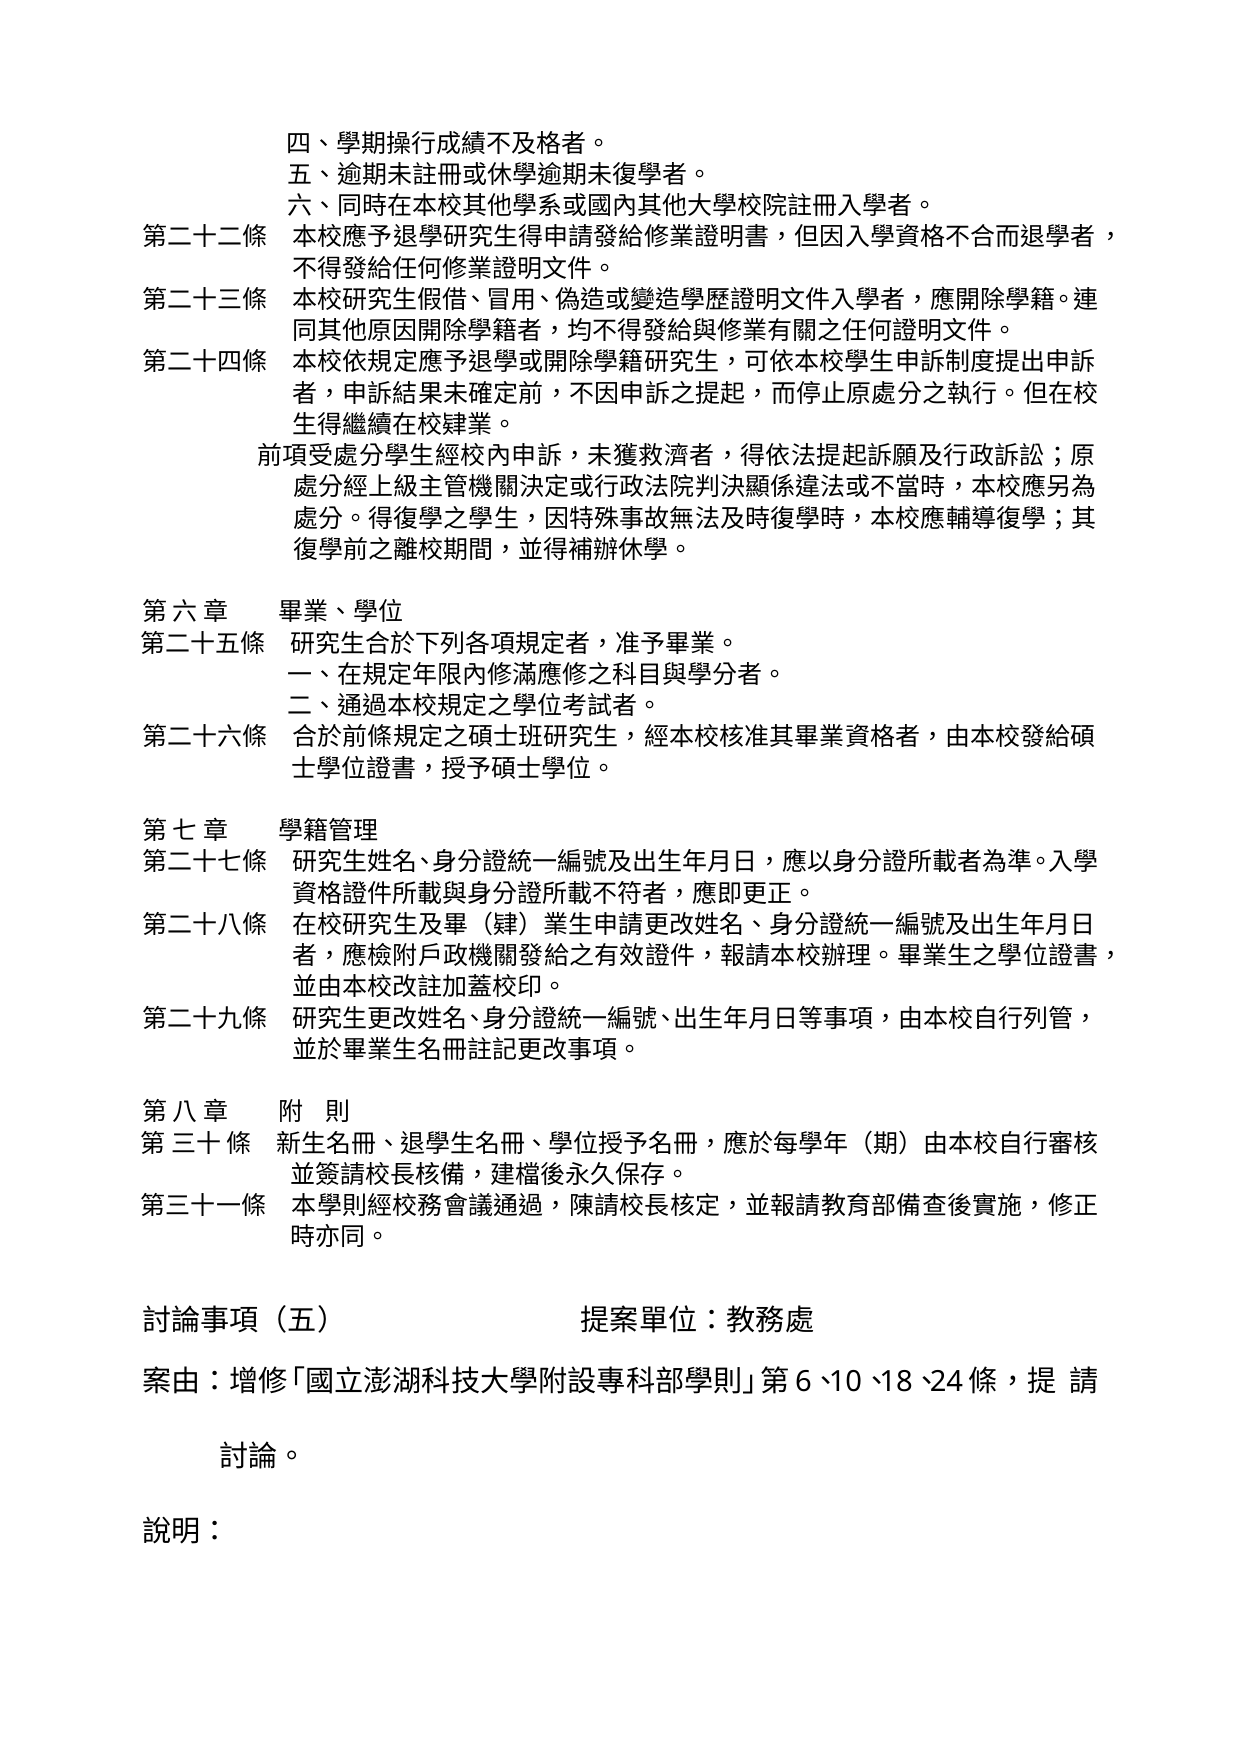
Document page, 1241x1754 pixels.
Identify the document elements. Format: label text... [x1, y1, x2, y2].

text 第 七 章 學籍管理 [142, 814, 1098, 846]
text 第二十六條 合於前條規定之碩士班研究生，經本校核准其畢業資格者，由本校發給碩士學位證書，授予碩士學位。 [142, 721, 1098, 783]
text 第二十三條 本校研究生假借、冒用、偽造或變造學歷證明文件入學者，應開除學籍。連同其他原因開除學籍者，均不得發給與修業有關之任何證明文件。 [142, 283, 1098, 346]
text 案由：增修「國立澎湖科技大學附設專科部學則」第6、10、18、24條，提 請討論。 [142, 1342, 1098, 1492]
text 四、學期操行成績不及格者。 [142, 127, 1098, 158]
text 第 六 章 畢業、學位 [142, 596, 1098, 627]
text 第 八 章 附 則 [142, 1096, 1098, 1127]
text 第二十二條 本校應予退學研究生得申請發給修業證明書，但因入學資格不合而退學者，不得發給任何修業證明文件。 [142, 221, 1098, 283]
text 二、通過本校規定之學位考試者。 [287, 689, 1098, 721]
text 第二十九條 研究生更改姓名、身分證統一編號、出生年月日等事項，由本校自行列管，並於畢業生名冊註記更改事項。 [142, 1002, 1098, 1064]
text 第二十七條 研究生姓名、身分證統一編號及出生年月日，應以身分證所載者為準。入學資格證件所載與身分證所載不符者，應即更正。 [142, 846, 1098, 908]
text 六、同時在本校其他學系或國內其他大學校院註冊入學者。 [142, 189, 1098, 221]
text 第二十四條 本校依規定應予退學或開除學籍研究生，可依本校學生申訴制度提出申訴者，申訴結果未確定前，不因申訴之提起，而停止原處分之執行。但在校生得繼續在校肄業。 [142, 346, 1098, 439]
text 說明： [142, 1492, 1098, 1567]
text 五、逾期未註冊或休學逾期未復學者。 [142, 158, 1098, 189]
text 前項受處分學生經校內申訴，未獲救濟者，得依法提起訴願及行政訴訟；原處分經上級主管機關決定或行政法院判決顯係違法或不當時，本校應另為處分。得復學之學生，因特殊事故無法及時復學時，本校應輔導復學；其復學前之離校期間，並得補辦休學。 [147, 439, 1098, 564]
text 第二十八條 在校研究生及畢（肄）業生申請更改姓名、身分證統一編號及出生年月日者，應檢附戶政機關發給之有效證件，報請本校辦理。畢業生之學位證書，並由本校改註加蓋校印。 [142, 908, 1098, 1002]
text 第二十五條 研究生合於下列各項規定者，准予畢業。 [140, 627, 1098, 658]
text 第 三十 條 新生名冊、退學生名冊、學位授予名冊，應於每學年（期）由本校自行審核並簽請校長核備，建檔後永久保存。 [140, 1127, 1098, 1189]
text 第三十一條 本學則經校務會議通過，陳請校長核定，並報請教育部備查後實施，修正時亦同。 [140, 1189, 1098, 1252]
text 一、在規定年限內修滿應修之科目與學分者。 [142, 658, 1098, 689]
text 討論事項（五） 提案單位：教務處 [142, 1283, 1098, 1342]
